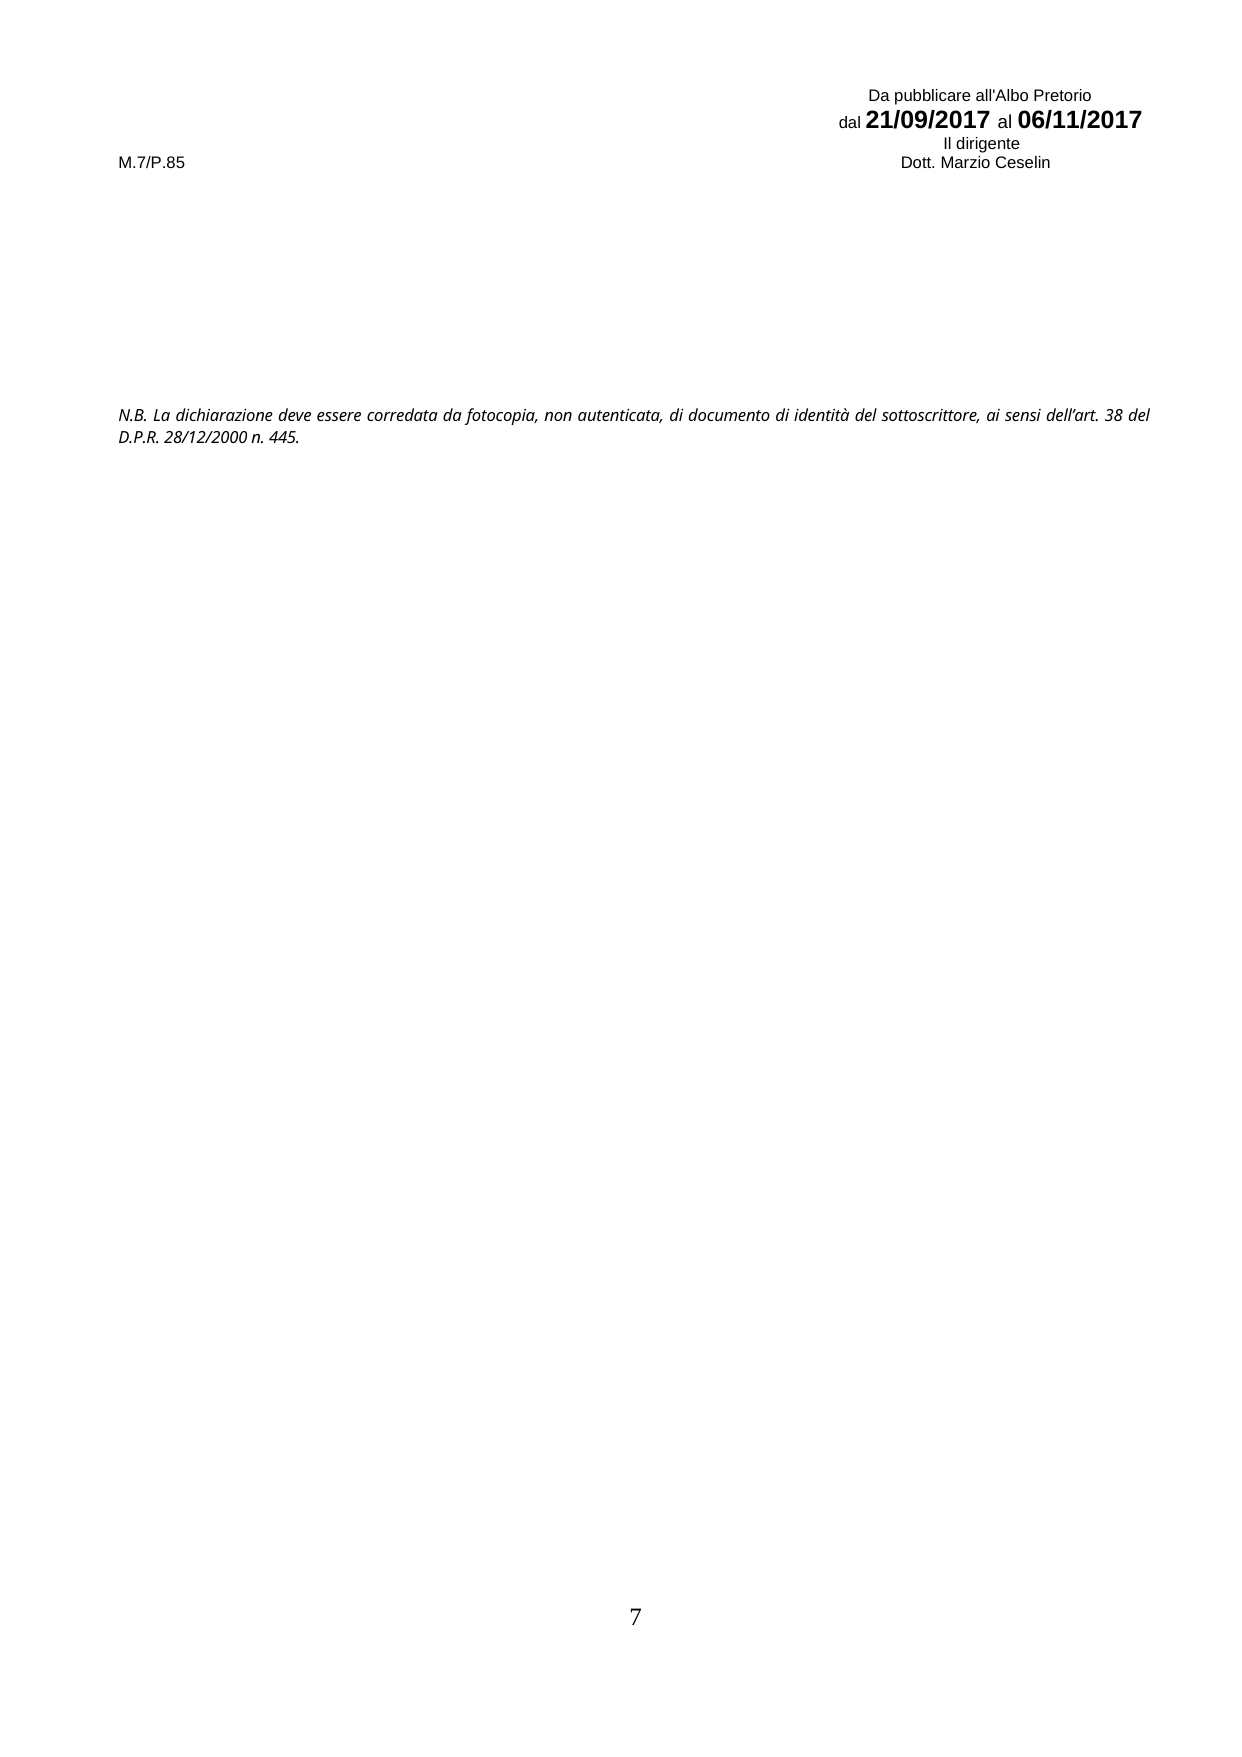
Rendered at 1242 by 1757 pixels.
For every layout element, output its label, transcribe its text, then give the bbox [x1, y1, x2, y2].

text N.B. La dichiarazione deve essere corredata da fotocopia, non autenticata, di documento di identità del sottoscrittore, ai sensi dell’art. 38 del D.P.R. 28/12/2000 n. 445. [118, 403, 1152, 449]
